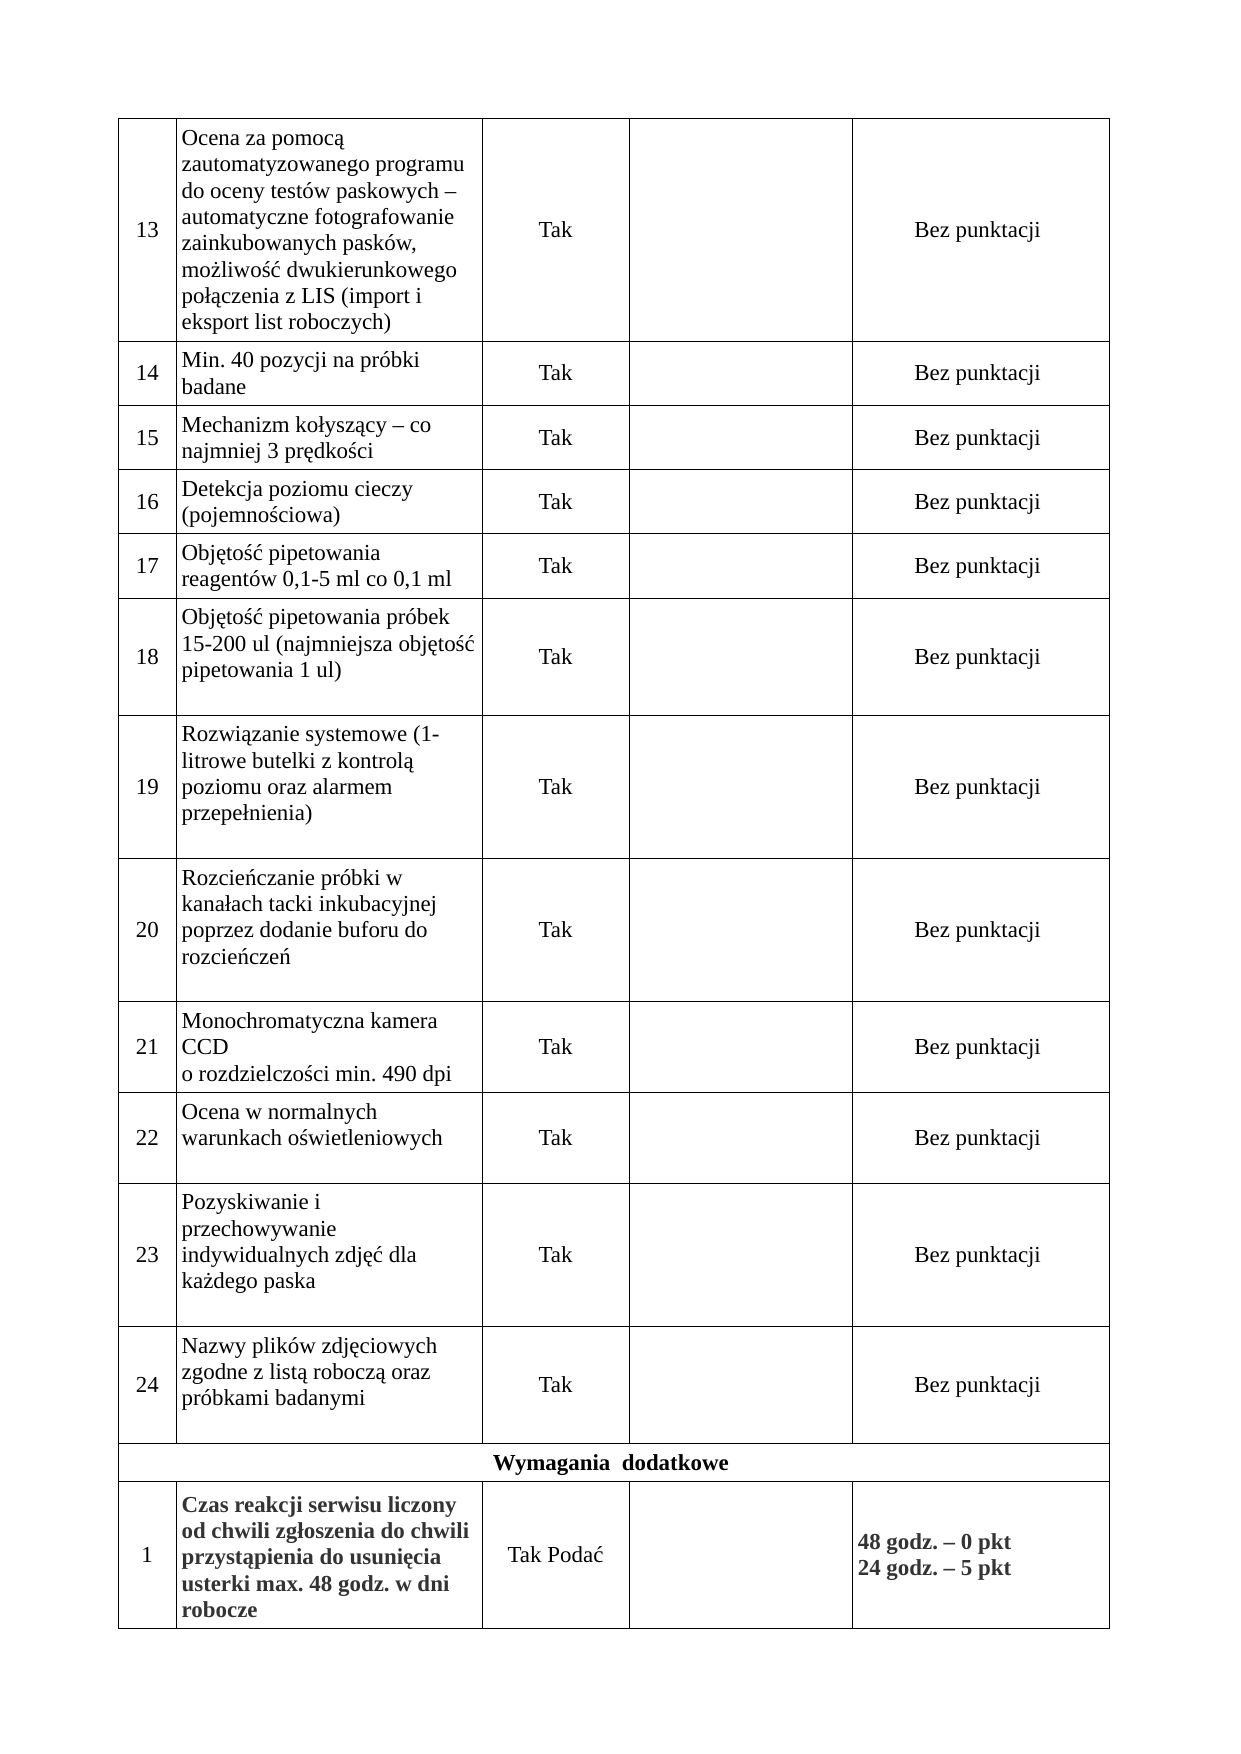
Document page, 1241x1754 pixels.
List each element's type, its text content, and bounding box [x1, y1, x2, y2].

table_cell Bez punktacji [853, 406, 1109, 469]
table_cell 18 [119, 599, 176, 714]
table_cell Tak Podać [483, 1482, 629, 1628]
table_cell Czas reakcji serwisu liczony od chwili zgłoszenia do chwili przystąpienia do usunięcia usterki max. 48 godz. w dni robocze [177, 1482, 482, 1628]
table_cell Bez punktacji [853, 342, 1109, 405]
table_cell 23 [119, 1184, 176, 1326]
table_cell Nazwy plików zdjęciowych zgodne z listą roboczą oraz próbkami badanymi [177, 1327, 482, 1443]
table_cell Bez punktacji [853, 470, 1109, 533]
table_cell Bez punktacji [853, 599, 1109, 714]
table_cell [630, 534, 852, 598]
table_cell [630, 1184, 852, 1326]
table_cell 17 [119, 534, 176, 598]
table_cell Tak [483, 716, 629, 858]
table_cell [630, 1327, 852, 1443]
table_cell Rozcieńczanie próbki w kanałach tacki inkubacyjnej poprzez dodanie buforu do rozcieńczeń [177, 859, 482, 1001]
table_cell Objętość pipetowania reagentów 0,1-5 ml co 0,1 ml [177, 534, 482, 598]
table_cell Tak [483, 1327, 629, 1443]
table_cell Ocena za pomocą zautomatyzowanego programu do oceny testów paskowych – automatyczne fotografowanie zainkubowanych pasków, możliwość dwukierunkowego połączenia z LIS (import i eksport list roboczych) [177, 119, 482, 341]
table_cell Bez punktacji [853, 859, 1109, 1001]
table_cell Objętość pipetowania próbek 15-200 ul (najmniejsza objętość pipetowania 1 ul) [177, 599, 482, 714]
table_cell [630, 470, 852, 533]
table_cell 22 [119, 1093, 176, 1182]
table_cell [630, 716, 852, 858]
table_cell Tak [483, 470, 629, 533]
table_cell [630, 406, 852, 469]
table_cell Min. 40 pozycji na próbki badane [177, 342, 482, 405]
table_cell [630, 1093, 852, 1182]
table_cell Bez punktacji [853, 1093, 1109, 1182]
table_cell Monochromatyczna kamera CCD o rozdzielczości min. 490 dpi [177, 1002, 482, 1092]
table_cell 16 [119, 470, 176, 533]
table_cell 24 [119, 1327, 176, 1443]
table_cell Ocena w normalnych warunkach oświetleniowych [177, 1093, 482, 1182]
table_cell Tak [483, 119, 629, 341]
table_cell Bez punktacji [853, 1002, 1109, 1092]
table_cell 19 [119, 716, 176, 858]
table_cell [630, 599, 852, 714]
table_cell Bez punktacji [853, 1184, 1109, 1326]
table_cell Bez punktacji [853, 119, 1109, 341]
table_cell Tak [483, 1002, 629, 1092]
table_cell Rozwiązanie systemowe (1-litrowe butelki z kontrolą poziomu oraz alarmem przepełnienia) [177, 716, 482, 858]
table_cell Bez punktacji [853, 1327, 1109, 1443]
table_cell 21 [119, 1002, 176, 1092]
table_cell 13 [119, 119, 176, 341]
table_cell [630, 119, 852, 341]
table_cell Tak [483, 599, 629, 714]
table_cell Detekcja poziomu cieczy (pojemnościowa) [177, 470, 482, 533]
table_cell Wymagania dodatkowe [119, 1444, 1109, 1481]
table_cell Pozyskiwanie i przechowywanie indywidualnych zdjęć dla każdego paska [177, 1184, 482, 1326]
table_cell 48 godz. – 0 pkt 24 godz. – 5 pkt [853, 1482, 1109, 1628]
table_cell Tak [483, 406, 629, 469]
table_cell [630, 859, 852, 1001]
table_cell [630, 1482, 852, 1628]
table_cell Bez punktacji [853, 716, 1109, 858]
table_cell Tak [483, 859, 629, 1001]
table_cell 20 [119, 859, 176, 1001]
table_cell 1 [119, 1482, 176, 1628]
table_cell 15 [119, 406, 176, 469]
table_cell Tak [483, 342, 629, 405]
table_cell 14 [119, 342, 176, 405]
table_cell [630, 342, 852, 405]
table_cell Tak [483, 534, 629, 598]
table_cell Mechanizm kołyszący – co najmniej 3 prędkości [177, 406, 482, 469]
table_cell [630, 1002, 852, 1092]
table_cell Bez punktacji [853, 534, 1109, 598]
table_cell Tak [483, 1093, 629, 1182]
table_cell Tak [483, 1184, 629, 1326]
